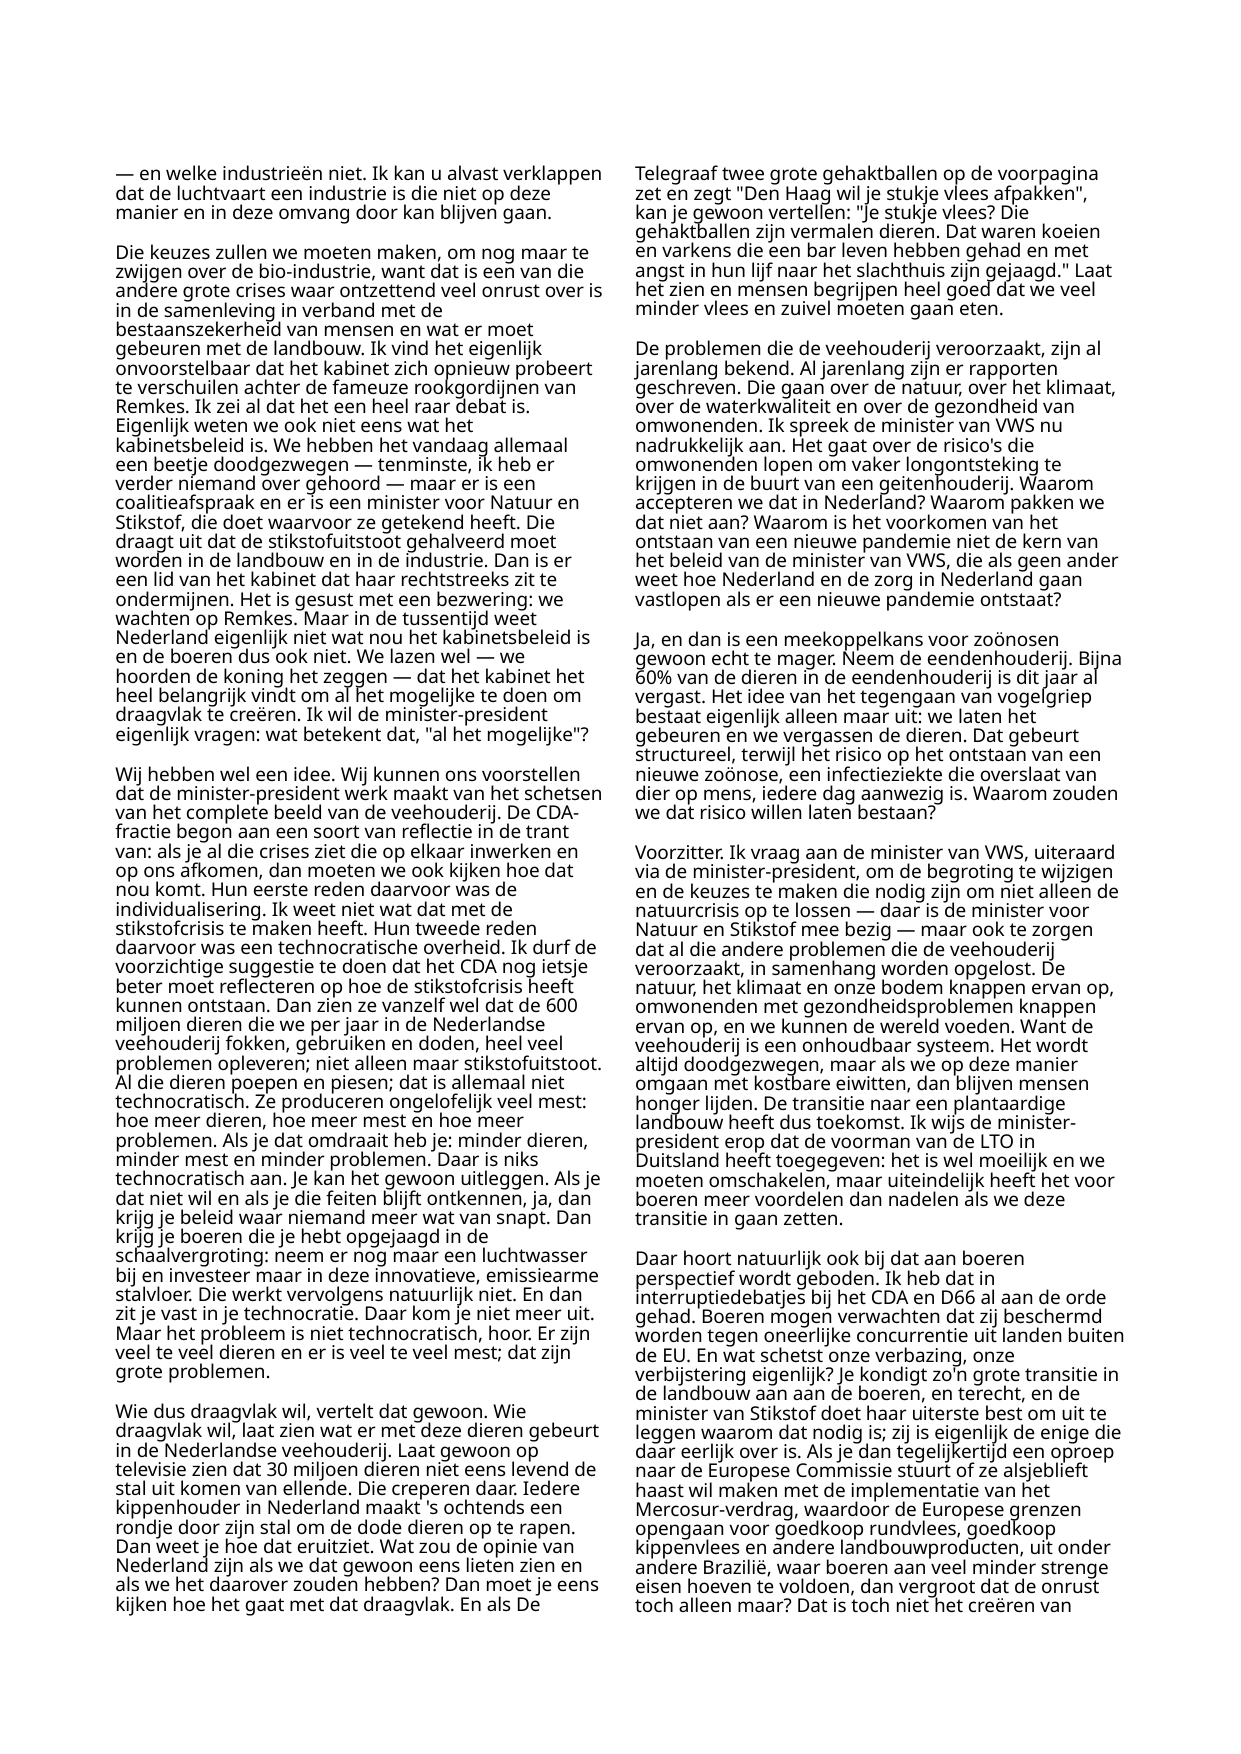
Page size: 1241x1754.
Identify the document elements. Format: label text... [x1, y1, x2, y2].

text Ja, en dan is een meekoppelkans voor zoönosen gewoon echt te mager. Neem de eendenhouderij. Bijna 60% van de dieren in de eendenhouderij is dit jaar al vergast. Het idee van het tegengaan van vogelgriep bestaat eigenlijk alleen maar uit: we laten het gebeuren en we vergassen de dieren. Dat gebeurt structureel, terwijl het risico op het ontstaan van een nieuwe zoönose, een infectieziekte die overslaat van dier op mens, iedere dag aanwezig is. Waarom zouden we dat risico willen laten bestaan? [635, 631, 1125, 823]
text Wie dus draagvlak wil, vertelt dat gewoon. Wie draagvlak wil, laat zien wat er met deze dieren gebeurt in de Nederlandse veehouderij. Laat gewoon op televisie zien dat 30 miljoen dieren niet eens levend de stal uit komen van ellende. Die creperen daar. Iedere kippenhouder in Nederland maakt 's ochtends een rondje door zijn stal om de dode dieren op te rapen. Dan weet je hoe dat eruitziet. Wat zou de opinie van Nederland zijn als we dat gewoon eens lieten zien en als we het daarover zouden hebben? Dan moet je eens kijken hoe het gaat met dat draagvlak. En als De [115, 1403, 605, 1615]
text Voorzitter. Ik vraag aan de minister van VWS, uiteraard via de minister-president, om de begroting te wijzigen en de keuzes te maken die nodig zijn om niet alleen de natuurcrisis op te lossen — daar is de minister voor Natuur en Stikstof mee bezig — maar ook te zorgen dat al die andere problemen die de veehouderij veroorzaakt, in samenhang worden opgelost. De natuur, het klimaat en onze bodem knappen ervan op, omwonenden met gezondheidsproblemen knappen ervan op, en we kunnen de wereld voeden. Want de veehouderij is een onhoudbaar systeem. Het wordt altijd doodgezwegen, maar als we op deze manier omgaan met kostbare eiwitten, dan blijven mensen honger lijden. De transitie naar een plantaardige landbouw heeft dus toekomst. Ik wijs de minister-president erop dat de voorman van de LTO in Duitsland heeft toegegeven: het is wel moeilijk en we moeten omschakelen, maar uiteindelijk heeft het voor boeren meer voordelen dan nadelen als we deze transitie in gaan zetten. [635, 844, 1125, 1229]
text Telegraaf twee grote gehaktballen op de voorpagina zet en zegt "Den Haag wil je stukje vlees afpakken", kan je gewoon vertellen: "Je stukje vlees? Die gehaktballen zijn vermalen dieren. Dat waren koeien en varkens die een bar leven hebben gehad en met angst in hun lijf naar het slachthuis zijn gejaagd." Laat het zien en mensen begrijpen heel goed dat we veel minder vlees en zuivel moeten gaan eten. [635, 165, 1125, 319]
text — en welke industrieën niet. Ik kan u alvast verklappen dat de luchtvaart een industrie is die niet op deze manier en in deze omvang door kan blijven gaan. [115, 165, 605, 223]
text Wij hebben wel een idee. Wij kunnen ons voorstellen dat de minister-president werk maakt van het schetsen van het complete beeld van de veehouderij. De CDA-fractie begon aan een soort van reflectie in de trant van: als je al die crises ziet die op elkaar inwerken en op ons afkomen, dan moeten we ook kijken hoe dat nou komt. Hun eerste reden daarvoor was de individualisering. Ik weet niet wat dat met de stikstofcrisis te maken heeft. Hun tweede reden daarvoor was een technocratische overheid. Ik durf de voorzichtige suggestie te doen dat het CDA nog ietsje beter moet reflecteren op hoe de stikstofcrisis heeft kunnen ontstaan. Dan zien ze vanzelf wel dat de 600 miljoen dieren die we per jaar in de Nederlandse veehouderij fokken, gebruiken en doden, heel veel problemen opleveren; niet alleen maar stikstofuitstoot. Al die dieren poepen en piesen; dat is allemaal niet technocratisch. Ze produceren ongelofelijk veel mest: hoe meer dieren, hoe meer mest en hoe meer problemen. Als je dat omdraait heb je: minder dieren, minder mest en minder problemen. Daar is niks technocratisch aan. Je kan het gewoon uitleggen. Als je dat niet wil en als je die feiten blijft ontkennen, ja, dan krijg je beleid waar niemand meer wat van snapt. Dan krijg je boeren die je hebt opgejaagd in de schaalvergroting: neem er nog maar een luchtwasser bij en investeer maar in deze innovatieve, emissiearme stalvloer. Die werkt vervolgens natuurlijk niet. En dan zit je vast in je technocratie. Daar kom je niet meer uit. Maar het probleem is niet technocratisch, hoor. Er zijn veel te veel dieren en er is veel te veel mest; dat zijn grote problemen. [115, 766, 605, 1382]
text Die keuzes zullen we moeten maken, om nog maar te zwijgen over de bio-industrie, want dat is een van die andere grote crises waar ontzettend veel onrust over is in de samenleving in verband met de bestaanszekerheid van mensen en wat er moet gebeuren met de landbouw. Ik vind het eigenlijk onvoorstelbaar dat het kabinet zich opnieuw probeert te verschuilen achter de fameuze rookgordijnen van Remkes. Ik zei al dat het een heel raar debat is. Eigenlijk weten we ook niet eens wat het kabinetsbeleid is. We hebben het vandaag allemaal een beetje doodgezwegen — tenminste, ik heb er verder niemand over gehoord — maar er is een coalitieafspraak en er is een minister voor Natuur en Stikstof, die doet waarvoor ze getekend heeft. Die draagt uit dat de stikstofuitstoot gehalveerd moet worden in de landbouw en in de industrie. Dan is er een lid van het kabinet dat haar rechtstreeks zit te ondermijnen. Het is gesust met een bezwering: we wachten op Remkes. Maar in de tussentijd weet Nederland eigenlijk niet wat nou het kabinetsbeleid is en de boeren dus ook niet. We lazen wel — we hoorden de koning het zeggen — dat het kabinet het heel belangrijk vindt om al het mogelijke te doen om draagvlak te creëren. Ik wil de minister-president eigenlijk vragen: wat betekent dat, "al het mogelijke"? [115, 244, 605, 745]
text De problemen die de veehouderij veroorzaakt, zijn al jarenlang bekend. Al jarenlang zijn er rapporten geschreven. Die gaan over de natuur, over het klimaat, over de waterkwaliteit en over de gezondheid van omwonenden. Ik spreek de minister van VWS nu nadrukkelijk aan. Het gaat over de risico's die omwonenden lopen om vaker longontsteking te krijgen in de buurt van een geitenhouderij. Waarom accepteren we dat in Nederland? Waarom pakken we dat niet aan? Waarom is het voorkomen van het ontstaan van een nieuwe pandemie niet de kern van het beleid van de minister van VWS, die als geen ander weet hoe Nederland en de zorg in Nederland gaan vastlopen als er een nieuwe pandemie ontstaat? [635, 340, 1125, 610]
text Daar hoort natuurlijk ook bij dat aan boeren perspectief wordt geboden. Ik heb dat in interruptiedebatjes bij het CDA en D66 al aan de orde gehad. Boeren mogen verwachten dat zij beschermd worden tegen oneerlijke concurrentie uit landen buiten de EU. En wat schetst onze verbazing, onze verbijstering eigenlijk? Je kondigt zo'n grote transitie in de landbouw aan aan de boeren, en terecht, en de minister van Stikstof doet haar uiterste best om uit te leggen waarom dat nodig is; zij is eigenlijk de enige die daar eerlijk over is. Als je dan tegelijkertijd een oproep naar de Europese Commissie stuurt of ze alsjeblieft haast wil maken met de implementatie van het Mercosur-verdrag, waardoor de Europese grenzen opengaan voor goedkoop rundvlees, goedkoop kippenvlees en andere landbouwproducten, uit onder andere Brazilië, waar boeren aan veel minder strenge eisen hoeven te voldoen, dan vergroot dat de onrust toch alleen maar? Dat is toch niet het creëren van [635, 1250, 1125, 1616]
